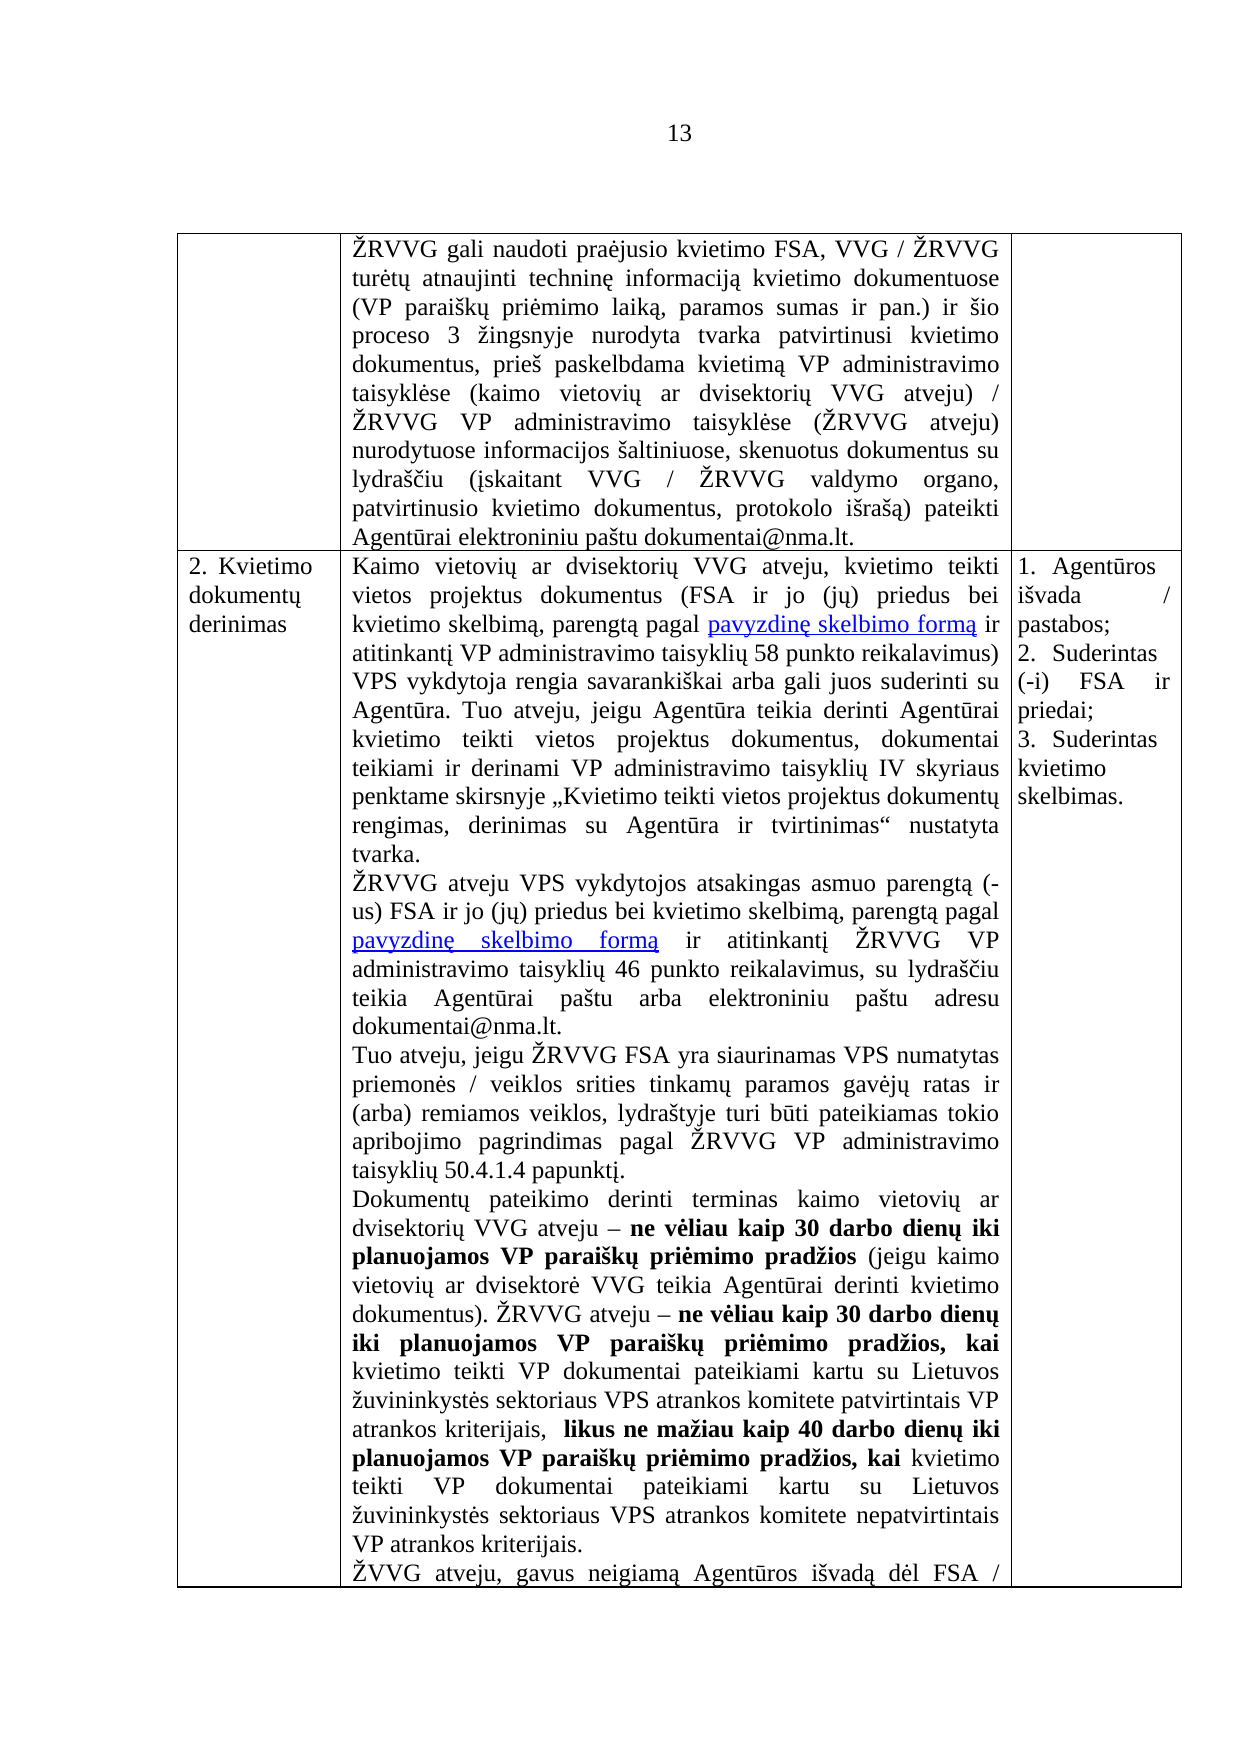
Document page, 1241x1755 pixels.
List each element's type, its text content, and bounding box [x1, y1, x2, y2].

table_cell [178, 234, 340, 550]
table_cell Kaimo vietovių ar dvisektorių VVG atveju, kvietimo teikti vietos projektus dokumentus (FSA ir jo (jų) priedus bei kvietimo skelbimą, parengtą pagal pavyzdinę skelbimo formą ir atitinkantį VP administravimo taisyklių 58 punkto reikalavimus) VPS vykdytoja rengia savarankiškai arba gali juos suderinti su Agentūra. Tuo atveju, jeigu Agentūra teikia derinti Agentūrai kvietimo teikti vietos projektus dokumentus, dokumentai teikiami ir derinami VP administravimo taisyklių IV skyriaus penktame skirsnyje „Kvietimo teikti vietos projektus dokumentų rengimas, derinimas su Agentūra ir tvirtinimas“ nustatyta tvarka. ŽRVVG atveju VPS vykdytojos atsakingas asmuo parengtą (-us) FSA ir jo (jų) priedus bei kvietimo skelbimą, parengtą pagal pavyzdinę skelbimo formą ir atitinkantį ŽRVVG VP administravimo taisyklių 46 punkto reikalavimus, su lydraščiu teikia Agentūrai paštu arba elektroniniu paštu adresu dokumentai@nma.lt. Tuo atveju, jeigu ŽRVVG FSA yra siaurinamas VPS numatytas priemonės / veiklos srities tinkamų paramos gavėjų ratas ir (arba) remiamos veiklos, lydraštyje turi būti pateikiamas tokio apribojimo pagrindimas pagal ŽRVVG VP administravimo taisyklių 50.4.1.4 papunktį. Dokumentų pateikimo derinti terminas kaimo vietovių ar dvisektorių VVG atveju – ne vėliau kaip 30 darbo dienų iki planuojamos VP paraiškų priėmimo pradžios (jeigu kaimo vietovių ar dvisektorė VVG teikia Agentūrai derinti kvietimo dokumentus). ŽRVVG atveju – ne vėliau kaip 30 darbo dienų iki planuojamos VP paraiškų priėmimo pradžios, kai kvietimo teikti VP dokumentai pateikiami kartu su Lietuvos žuvininkystės sektoriaus VPS atrankos komitete patvirtintais VP atrankos kriterijais, likus ne mažiau kaip 40 darbo dienų iki planuojamos VP paraiškų priėmimo pradžios, kai kvietimo teikti VP dokumentai pateikiami kartu su Lietuvos žuvininkystės sektoriaus VPS atrankos komitete nepatvirtintais VP atrankos kriterijais. ŽVVG atveju, gavus neigiamą Agentūros išvadą dėl FSA / [341, 551, 1011, 1586]
table_cell [1012, 234, 1181, 550]
table_cell 1. Agentūros išvada / pastabos; 2. Suderintas (-i) FSA ir priedai; 3. Suderintas kvietimo skelbimas. [1012, 551, 1181, 1586]
table_cell ŽRVVG gali naudoti praėjusio kvietimo FSA, VVG / ŽRVVG turėtų atnaujinti techninę informaciją kvietimo dokumentuose (VP paraiškų priėmimo laiką, paramos sumas ir pan.) ir šio proceso 3 žingsnyje nurodyta tvarka patvirtinusi kvietimo dokumentus, prieš paskelbdama kvietimą VP administravimo taisyklėse (kaimo vietovių ar dvisektorių VVG atveju) / ŽRVVG VP administravimo taisyklėse (ŽRVVG atveju) nurodytuose informacijos šaltiniuose, skenuotus dokumentus su lydraščiu (įskaitant VVG / ŽRVVG valdymo organo, patvirtinusio kvietimo dokumentus, protokolo išrašą) pateikti Agentūrai elektroniniu paštu dokumentai@nma.lt. [341, 234, 1011, 550]
table_cell 2. Kvietimo dokumentų derinimas [178, 551, 340, 1586]
